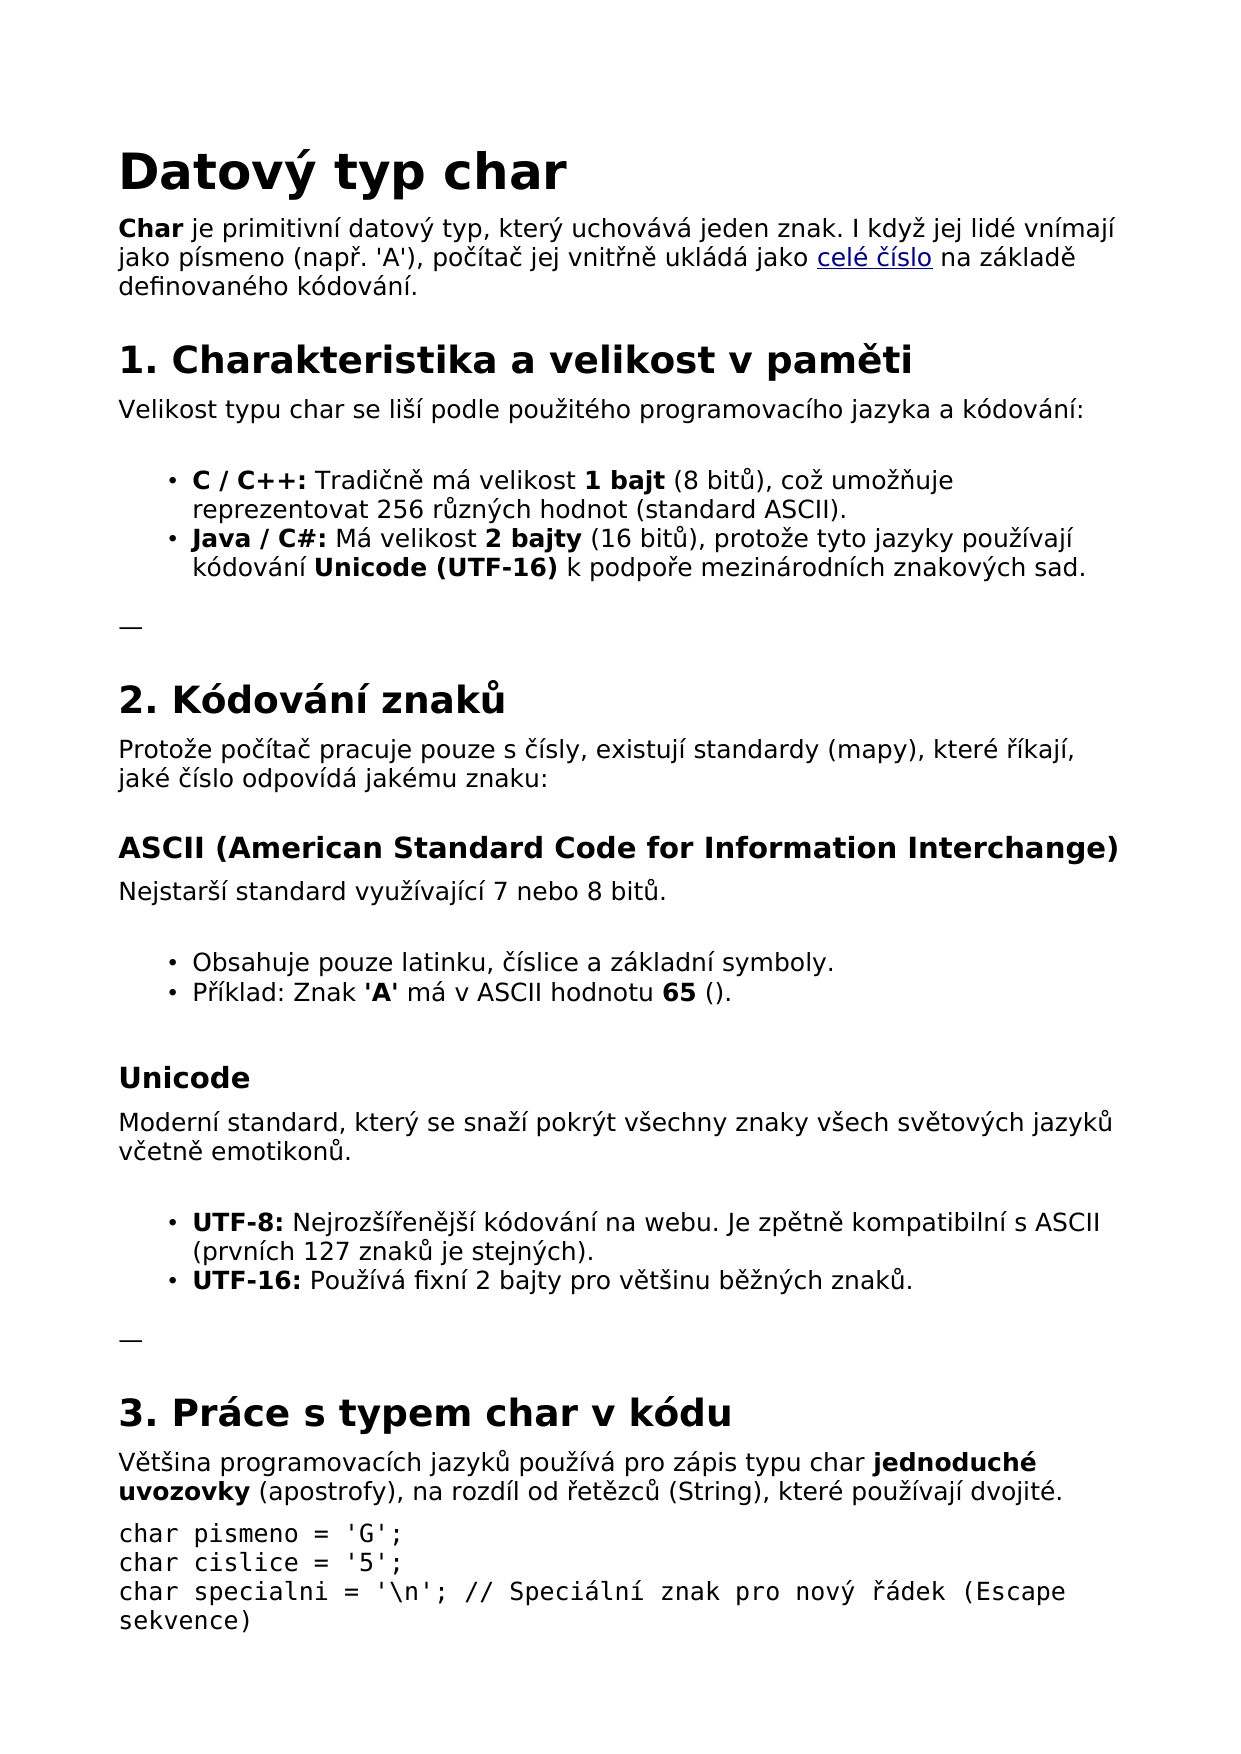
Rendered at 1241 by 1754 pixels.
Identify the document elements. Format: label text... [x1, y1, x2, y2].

text Moderní standard, který se snaží pokrýt všechny znaky všech světových jazyků včetně emotikonů. [118, 1108, 1122, 1166]
list Java / C#: Má velikost 2 bajty (16 bitů), protože tyto jazyky používají kódování Unicode (UTF-16) k podpoře mezinárodních znakových sad. [177, 524, 1122, 583]
text Char je primitivní datový typ, který uchovává jeden znak. I když jej lidé vnímají jako písmeno (např. 'A'), počítač jej vnitřně ukládá jako celé číslo na základě definovaného kódování. [118, 214, 1122, 301]
text Nejstarší standard využívající 7 nebo 8 bitů. [118, 877, 1122, 907]
text Většina programovacích jazyků používá pro zápis typu char jednoduché uvozovky (apostrofy), na rozdíl od řetězců (String), které používají dvojité. [118, 1448, 1122, 1506]
list Obsahuje pouze latinku, číslice a základní symboly. [177, 948, 1122, 978]
subtitle Datový typ char [118, 143, 1122, 201]
text Velikost typu char se liší podle použitého programovacího jazyka a kódování: [118, 395, 1122, 424]
text — [118, 1325, 1122, 1354]
list UTF-16: Používá fixní 2 bajty pro většinu běžných znaků. [177, 1266, 1122, 1296]
text — [118, 612, 1122, 641]
list UTF-8: Nejrozšířenější kódování na webu. Je zpětně kompatibilní s ASCII (prvních 127 znaků je stejných). [177, 1208, 1122, 1266]
text Protože počítač pracuje pouze s čísly, existují standardy (mapy), které říkají, jaké číslo odpovídá jakému znaku: [118, 735, 1122, 793]
subtitle 2. Kódování znaků [118, 679, 1122, 723]
subtitle ASCII (American Standard Code for Information Interchange) [118, 831, 1122, 865]
list Příklad: Znak 'A' má v ASCII hodnotu 65 (). [177, 978, 1122, 1007]
subtitle 3. Práce s typem char v kódu [118, 1392, 1122, 1435]
subtitle Unicode [118, 1061, 1122, 1095]
list C / C++: Tradičně má velikost 1 bajt (8 bitů), což umožňuje reprezentovat 256 různých hodnot (standard ASCII). [177, 466, 1122, 524]
subtitle 1. Charakteristika a velikost v paměti [118, 339, 1122, 382]
text char pismeno = 'G'; char cislice = '5'; char specialni = '\n'; // Speciální znak pro nový řádek (Escape sekvence) [118, 1519, 1122, 1635]
